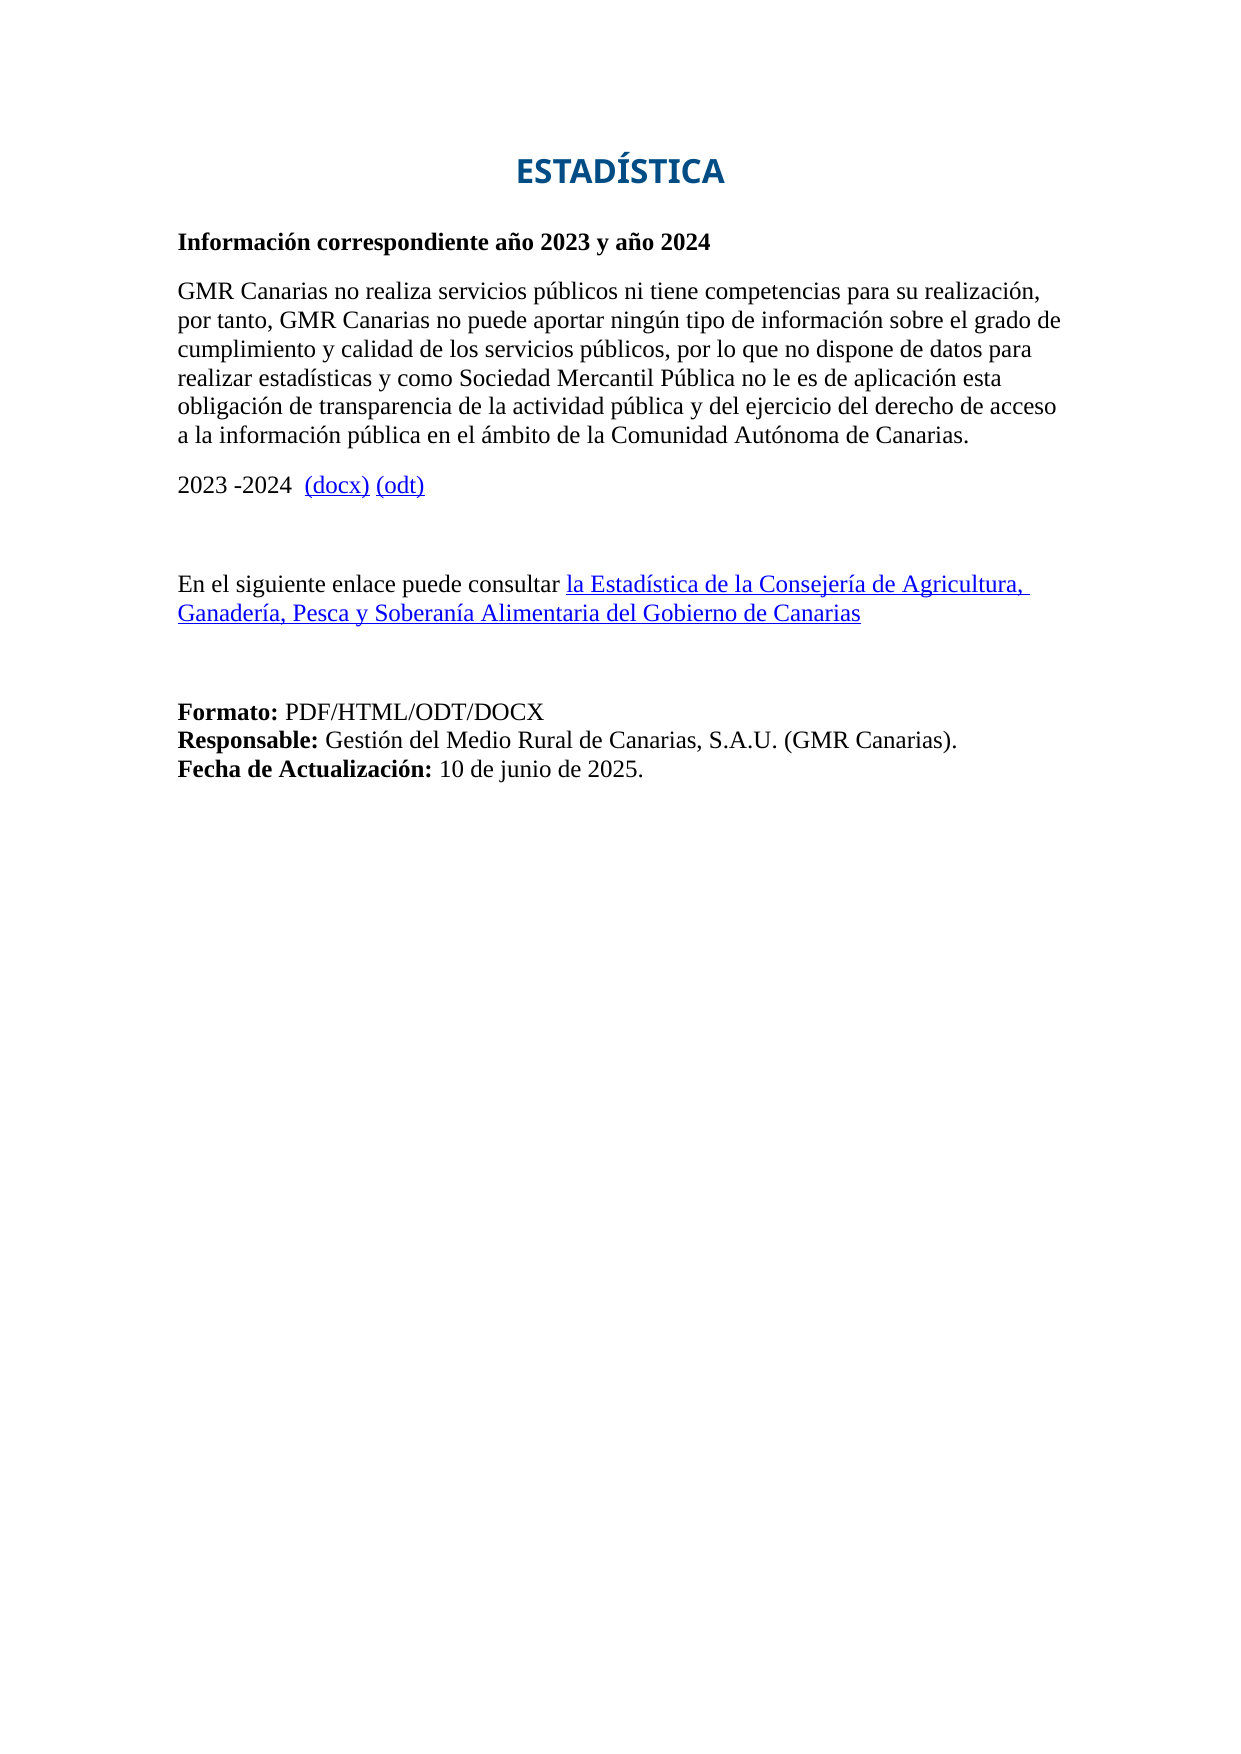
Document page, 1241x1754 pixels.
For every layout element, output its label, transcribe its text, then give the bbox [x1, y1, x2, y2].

text En el siguiente enlace puede consultar la Estadística de la Consejería de Agricultura, Ganadería, Pesca y Soberanía Alimentaria del Gobierno de Canarias [177, 569, 1063, 626]
text Formato: PDF/HTML/ODT/DOCX Responsable: Gestión del Medio Rural de Canarias, S.A.U. (GMR Canarias). Fecha de Actualización: 10 de junio de 2025. [177, 697, 1063, 783]
text Información correspondiente año 2023 y año 2024 [177, 227, 1063, 256]
text 2023 -2024 (docx) (odt) [177, 470, 1063, 498]
text GMR Canarias no realiza servicios públicos ni tiene competencias para su realización, por tanto, GMR Canarias no puede aportar ningún tipo de información sobre el grado de cumplimiento y calidad de los servicios públicos, por lo que no dispone de datos para realizar estadísticas y como Sociedad Mercantil Pública no le es de aplicación esta obligación de transparencia de la actividad pública y del ejercicio del derecho de acceso a la información pública en el ámbito de la Comunidad Autónoma de Canarias. [177, 276, 1063, 449]
text ESTADÍSTICA [177, 148, 1063, 193]
